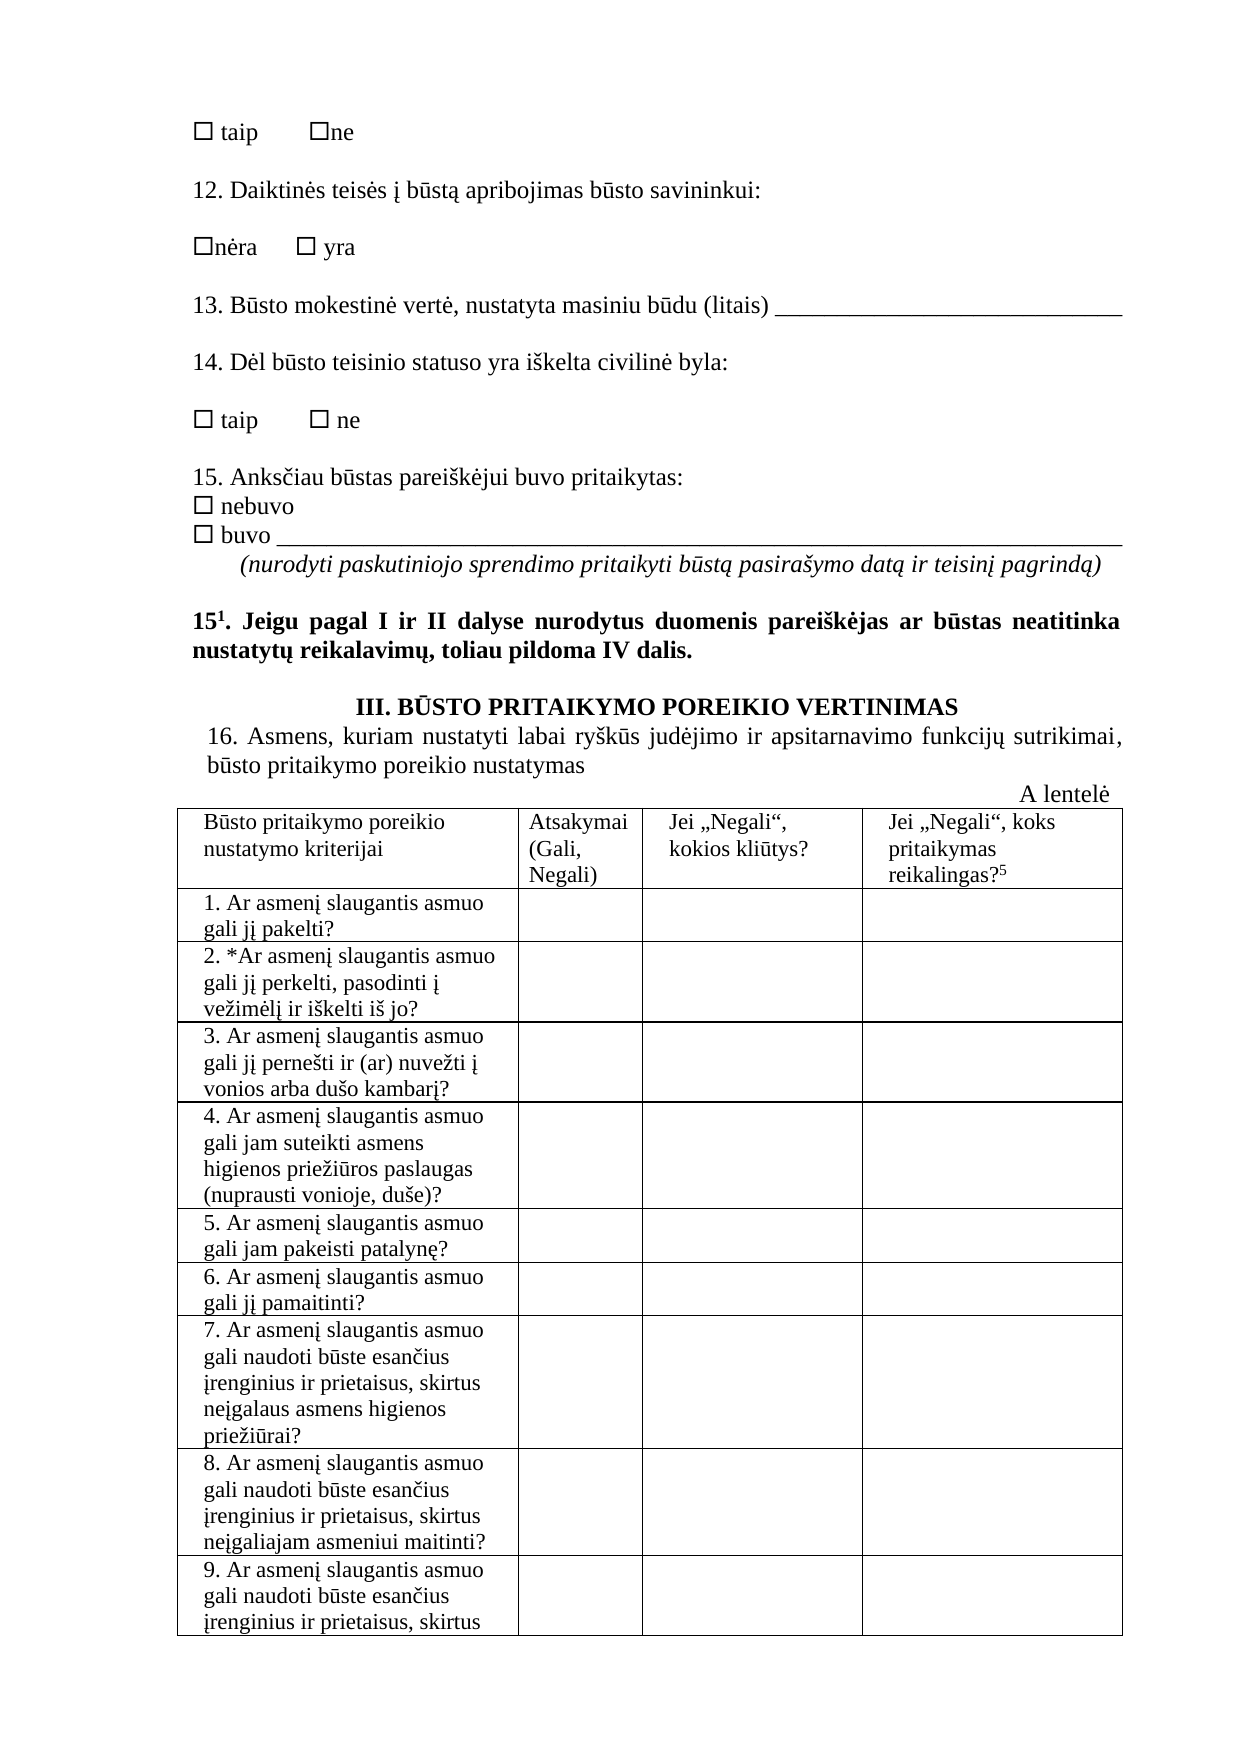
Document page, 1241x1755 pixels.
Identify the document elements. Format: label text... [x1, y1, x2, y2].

text [] taip [] ne [192, 405, 1122, 434]
text 12. Daiktinės teisės į būstą apribojimas būsto savininkui: [192, 175, 1122, 204]
table_cell [519, 1556, 642, 1635]
table_cell 7. Ar asmenį slaugantis asmuo gali naudoti būste esančius įrenginius ir prietaisus, skirtus neįgalaus asmens higienos priežiūrai? [178, 1316, 518, 1448]
table_cell 2. *Ar asmenį slaugantis asmuo gali jį perkelti, pasodinti į vežimėlį ir iškelti iš jo? [178, 942, 518, 1021]
table_cell 6. Ar asmenį slaugantis asmuo gali jį pamaitinti? [178, 1263, 518, 1315]
text 151. Jeigu pagal I ir II dalyse nurodytus duomenis pareiškėjas ar būstas neatitinka nustatytų reikalavimų, toliau pildoma IV dalis. [192, 606, 1122, 664]
text [] buvo [192, 520, 1122, 549]
table_cell 4. Ar asmenį slaugantis asmuo gali jam suteikti asmens higienos priežiūros paslaugas (nuprausti vonioje, duše)? [178, 1103, 518, 1208]
table_cell 5. Ar asmenį slaugantis asmuo gali jam pakeisti patalynę? [178, 1209, 518, 1262]
text 15. Anksčiau būstas pareiškėjui buvo pritaikytas: [192, 462, 1122, 491]
table_cell [643, 1023, 862, 1101]
table_cell 1. Ar asmenį slaugantis asmuo gali jį pakelti? [178, 889, 518, 941]
table_cell [643, 1263, 862, 1315]
table_cell [519, 1449, 642, 1555]
table_cell [519, 889, 642, 941]
table_cell 3. Ar asmenį slaugantis asmuo gali jį pernešti ir (ar) nuvežti į vonios arba dušo kambarį? [178, 1023, 518, 1101]
table_cell [519, 1209, 642, 1262]
table_cell [863, 1449, 1122, 1555]
table_cell [643, 942, 862, 1021]
text 13. Būsto mokestinė vertė, nustatyta masiniu būdu (litais) [192, 290, 1122, 319]
table_cell [643, 1103, 862, 1208]
table_header Jei „Negali“, koks pritaikymas reikalingas?5 [863, 809, 1122, 887]
table_cell [519, 942, 642, 1021]
table_cell [643, 1316, 862, 1448]
table_cell [643, 1449, 862, 1555]
table_cell [863, 1209, 1122, 1262]
table_cell [863, 1023, 1122, 1101]
table_cell [519, 1316, 642, 1448]
text A lentelė [1019, 779, 1122, 807]
table_cell [863, 1263, 1122, 1315]
text III. BŪSTO PRITAIKYMO POREIKIO VERTINIMAS [192, 692, 1122, 721]
table_cell [643, 889, 862, 941]
table_header Būsto pritaikymo poreikio nustatymo kriterijai [178, 809, 518, 887]
table_cell [643, 1209, 862, 1262]
table_cell [863, 942, 1122, 1021]
table_cell 9. Ar asmenį slaugantis asmuo gali naudoti būste esančius įrenginius ir prietaisus, skirtus [178, 1556, 518, 1635]
text 16. Asmens, kuriam nustatyti labai ryškūs judėjimo ir apsitarnavimo funkcijų sutrikimai, būsto pritaikymo poreikio nustatymas [207, 721, 1122, 779]
table_header Jei „Negali“, kokios kliūtys? [643, 809, 862, 887]
text [] nebuvo [192, 491, 1122, 520]
table_cell [519, 1263, 642, 1315]
table_cell [863, 1103, 1122, 1208]
table_cell [863, 1316, 1122, 1448]
table_cell 8. Ar asmenį slaugantis asmuo gali naudoti būste esančius įrenginius ir prietaisus, skirtus neįgaliajam asmeniui maitinti? [178, 1449, 518, 1555]
text (nurodyti paskutiniojo sprendimo pritaikyti būstą pasirašymo datą ir teisinį pagrindą) [240, 549, 1122, 577]
table_cell [643, 1556, 862, 1635]
table_cell [863, 1556, 1122, 1635]
table_cell [863, 889, 1122, 941]
text [] taip [] ne [192, 117, 1122, 146]
text 14. Dėl būsto teisinio statuso yra iškelta civilinė byla: [192, 347, 1122, 376]
table_cell [519, 1023, 642, 1101]
table_header Atsakymai (Gali, Negali) [519, 809, 642, 887]
text [] nėra [] yra [192, 232, 1122, 261]
table_cell [519, 1103, 642, 1208]
